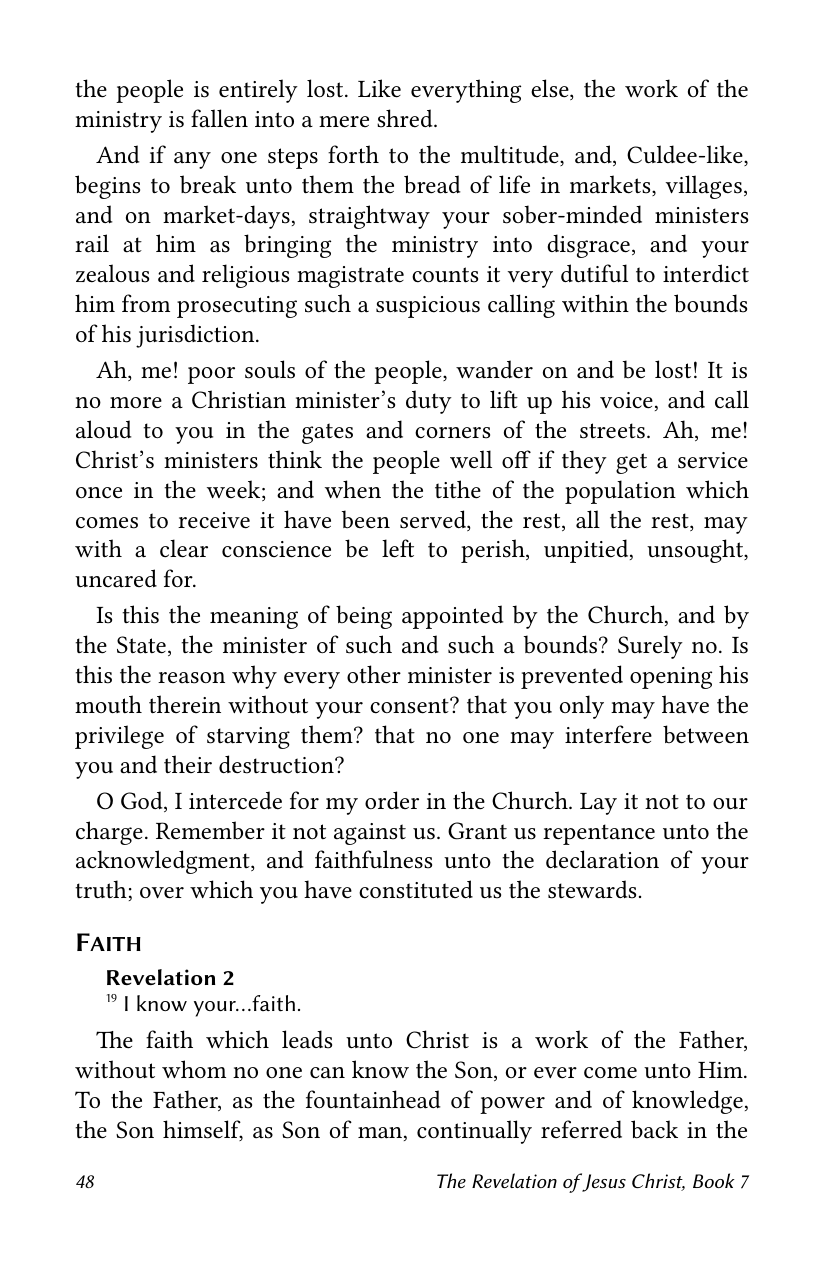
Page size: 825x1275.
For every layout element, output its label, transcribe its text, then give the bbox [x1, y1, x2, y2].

text O God, I intercede for my order in the Church. Lay it not to our charge. Remember it not against us. Grant us repentance unto the acknowledgment, and faithfulness unto the declaration of your truth; over which you have constituted us the stewards. [75, 787, 750, 905]
text And if any one steps forth to the multitude, and, Culdee-like, begins to break unto them the bread of life in markets, villages, and on market-days, straightway your sober-minded ministers rail at him as bringing the ministry into disgrace, and your zealous and religious magistrate counts it very dutiful to interdict him from prosecuting such a suspicious calling within the bounds of his jurisdiction. [75, 141, 750, 349]
text The faith which leads unto Christ is a work of the Father, without whom no one can know the Son, or ever come unto Him. To the Father, as the fountainhead of power and of knowledge, the Son himself, as Son of man, continually referred back in the [75, 1026, 750, 1144]
text Ah, me! poor souls of the people, wander on and be lost! It is no more a Christian minister’s duty to lift up his voice, and call aloud to you in the gates and corners of the streets. Ah, me! Christ’s ministers think the people well off if they get a service once in the week; and when the tithe of the population which comes to receive it have been served, the rest, all the rest, may with a clear conscience be left to perish, unpitied, unsought, uncared for. [75, 356, 750, 594]
subtitle Faith [75, 927, 750, 958]
text Revelation 2 [105, 964, 750, 991]
text the people is entirely lost. Like everything else, the work of the ministry is fallen into a mere shred. [75, 75, 750, 133]
text Is this the meaning of being appointed by the Church, and by the State, the minister of such and such a bounds? Surely no. Is this the reason why every other minister is prevented opening his mouth therein without your consent? that you only may have the privilege of starving them? that no one may interfere between you and their destruction? [75, 601, 750, 779]
text 19 I know your...faith. [105, 991, 720, 1017]
